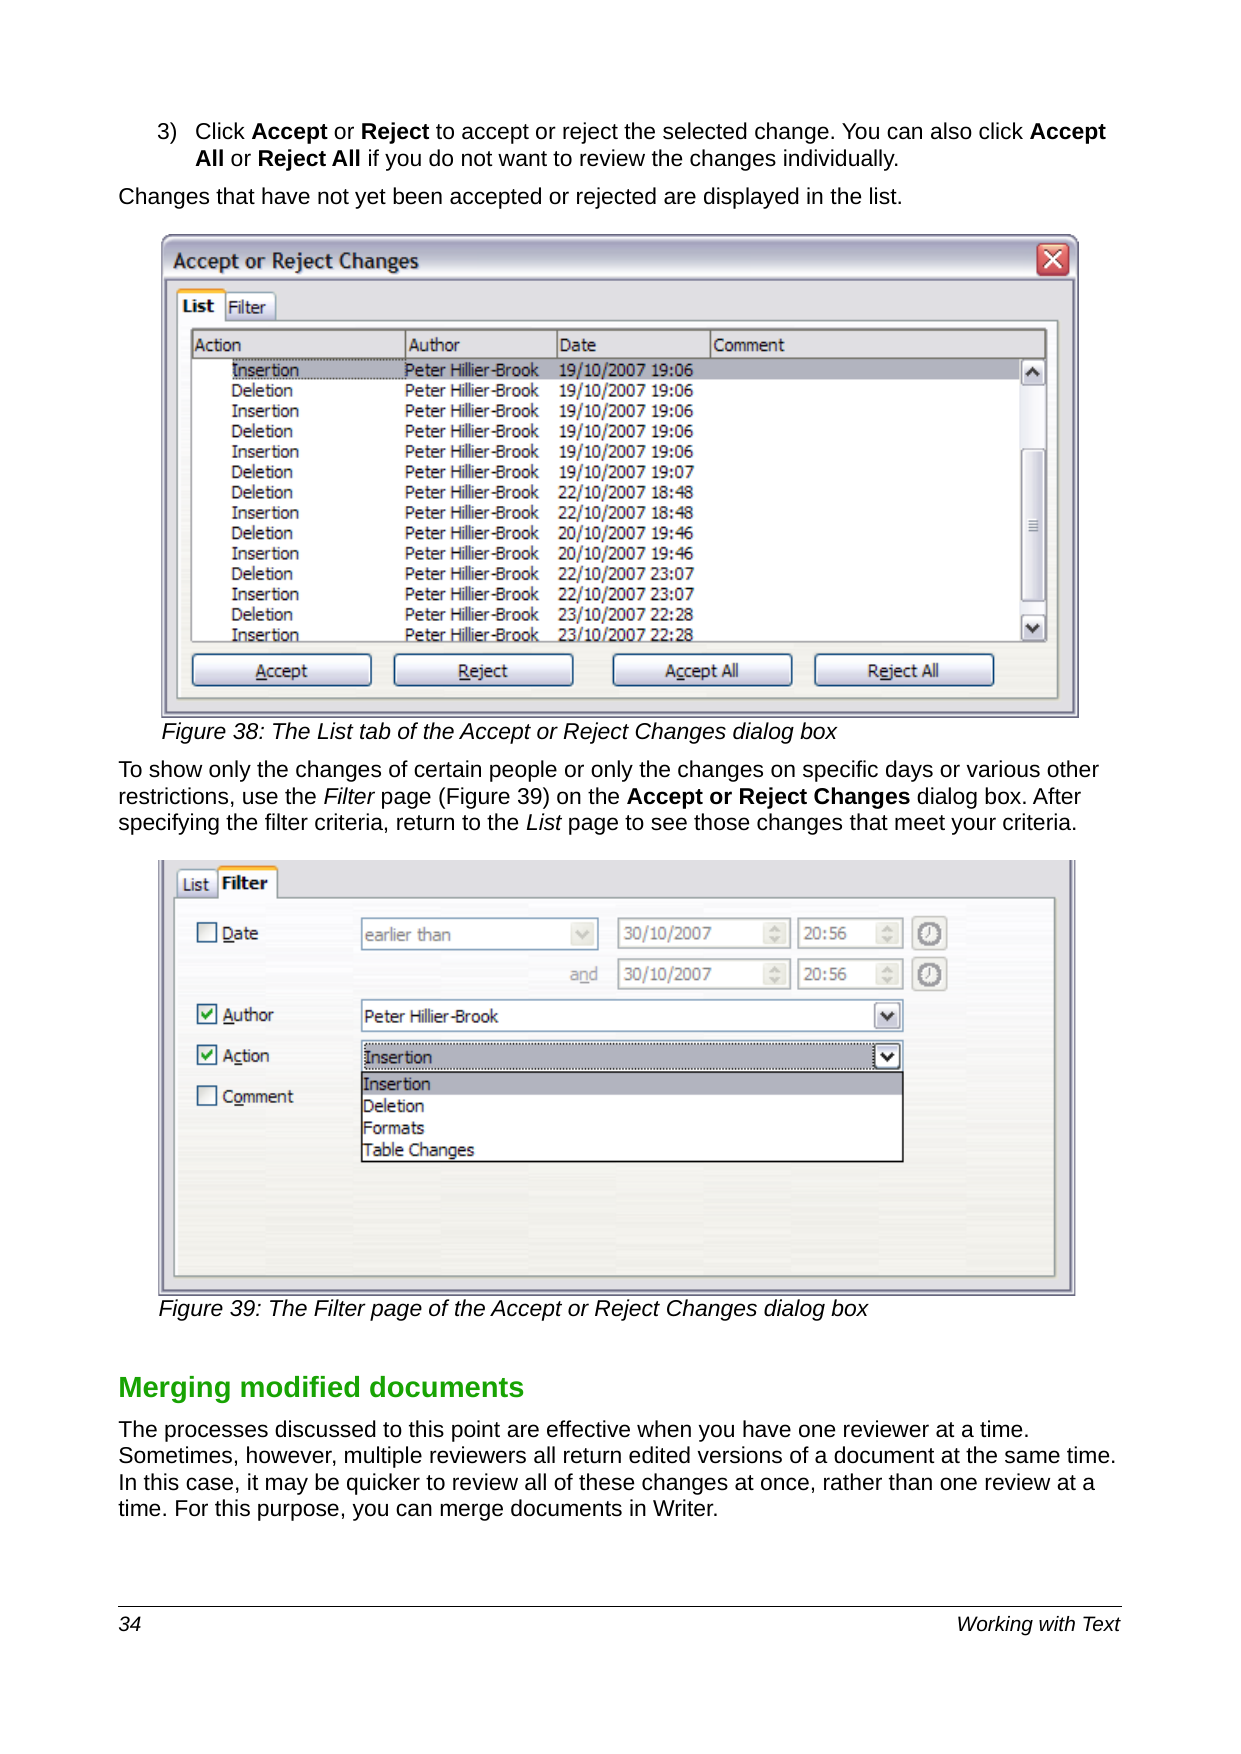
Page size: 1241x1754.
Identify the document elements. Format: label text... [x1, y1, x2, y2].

text Figure 38: The List tab of the Accept or Reject Changes dialog box [161, 718, 1079, 744]
text To show only the changes of certain people or only the changes on specific days or various other restrictions, use the Filter page (Figure 39) on the Accept or Reject Changes dialog box. After specifying the filter criteria, return to the List page to see those changes that meet your criteria. [118, 756, 1122, 836]
text Changes that have not yet been accepted or rejected are displayed in the list. [118, 183, 1122, 210]
text The processes discussed to this point are effective when you have one reviewer at a time. Sometimes, however, multiple reviewers all return edited versions of a document at the same time. In this case, it may be quicker to review all of these changes at once, rather than one review at a time. For this purpose, you can merge documents in Writer. [118, 1416, 1122, 1521]
text Figure 39: The Filter page of the Accept or Reject Changes dialog box [158, 1295, 1082, 1322]
picture [158, 860, 1076, 1296]
picture [161, 234, 1079, 718]
list Click Accept or Reject to accept or reject the selected change. You can also click Accept All or Reject All if you do not want to review the changes individually. [177, 118, 1122, 171]
subtitle Merging modified documents [118, 1370, 1122, 1403]
